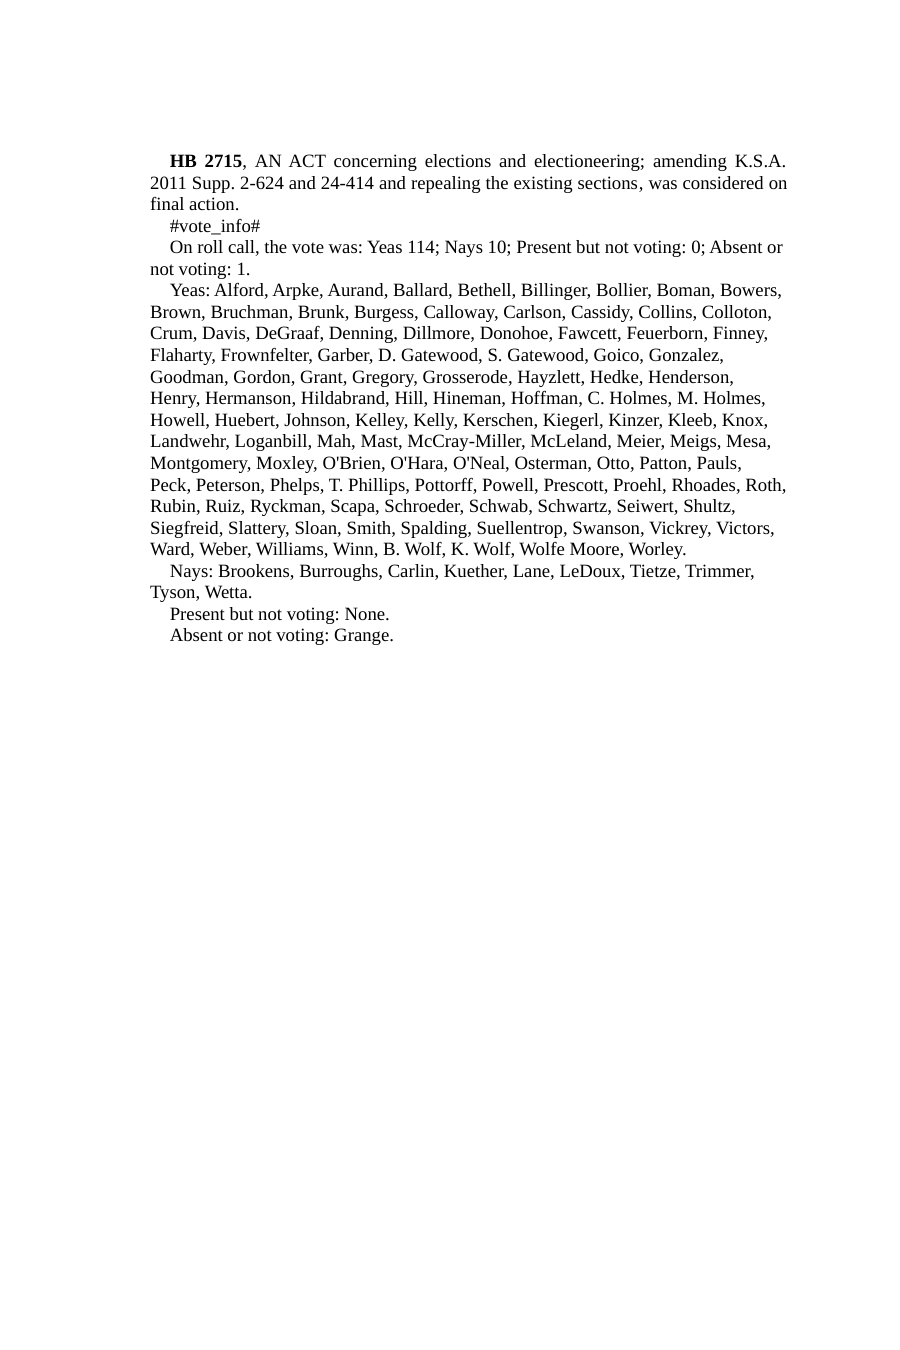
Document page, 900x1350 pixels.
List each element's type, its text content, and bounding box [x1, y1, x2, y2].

text Absent or not voting: Grange. [150, 624, 787, 646]
text On roll call, the vote was: Yeas 114; Nays 10; Present but not voting: 0; Absent or not voting: 1. [150, 236, 787, 279]
text Nays: Brookens, Burroughs, Carlin, Kuether, Lane, LeDoux, Tietze, Trimmer, Tyson, Wetta. [150, 560, 787, 603]
text Yeas: Alford, Arpke, Aurand, Ballard, Bethell, Billinger, Bollier, Boman, Bowers, Brown, Bruchman, Brunk, Burgess, Calloway, Carlson, Cassidy, Collins, Colloton, Crum, Davis, DeGraaf, Denning, Dillmore, Donohoe, Fawcett, Feuerborn, Finney, Flaharty, Frownfelter, Garber, D. Gatewood, S. Gatewood, Goico, Gonzalez, Goodman, Gordon, Grant, Gregory, Grosserode, Hayzlett, Hedke, Henderson, Henry, Hermanson, Hildabrand, Hill, Hineman, Hoffman, C. Holmes, M. Holmes, Howell, Huebert, Johnson, Kelley, Kelly, Kerschen, Kiegerl, Kinzer, Kleeb, Knox, Landwehr, Loganbill, Mah, Mast, McCray-Miller, McLeland, Meier, Meigs, Mesa, Montgomery, Moxley, O'Brien, O'Hara, O'Neal, Osterman, Otto, Patton, Pauls, Peck, Peterson, Phelps, T. Phillips, Pottorff, Powell, Prescott, Proehl, Rhoades, Roth, Rubin, Ruiz, Ryckman, Scapa, Schroeder, Schwab, Schwartz, Seiwert, Shultz, Siegfreid, Slattery, Sloan, Smith, Spalding, Suellentrop, Swanson, Vickrey, Victors, Ward, Weber, Williams, Winn, B. Wolf, K. Wolf, Wolfe Moore, Worley. [150, 279, 787, 560]
text HB 2715, AN ACT concerning elections and electioneering; amending K.S.A. 2011 Supp. 2-624 and 24-414 and repealing the existing sections, was considered on final action. [150, 150, 787, 215]
text Present but not voting: None. [150, 603, 787, 624]
text #vote_info# [150, 215, 787, 236]
